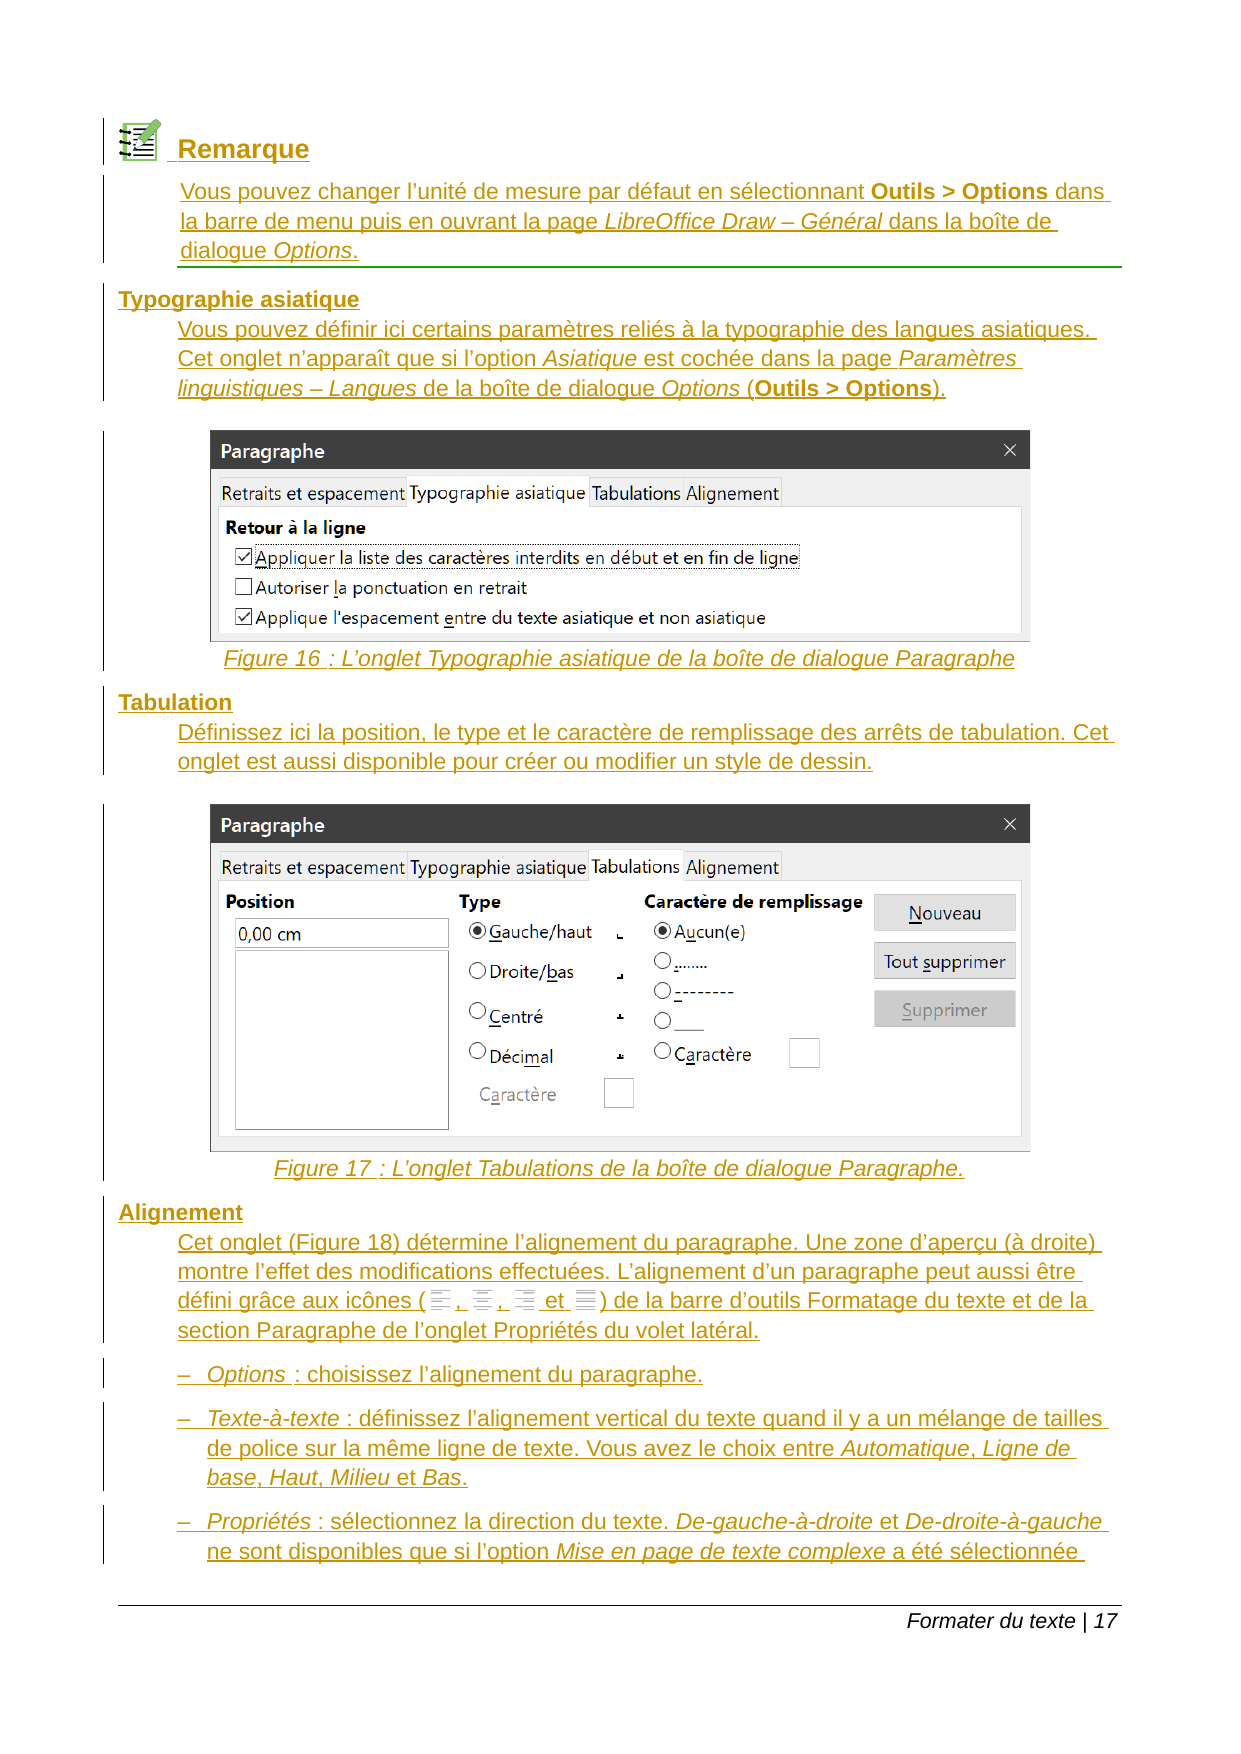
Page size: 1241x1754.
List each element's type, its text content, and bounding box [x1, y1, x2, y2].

picture [210, 804, 1031, 1152]
subtitle Alignement [118, 1196, 1122, 1225]
subtitle Tabulation [118, 686, 1122, 716]
list Remarque [118, 118, 1122, 164]
list Définissez ici la position, le type et le caractère de remplissage des arrêts de tabulation. Cet onglet est aussi disponible pour créer ou modifier un style de dessin. [177, 716, 1122, 775]
subtitle Typographie asiatique [118, 283, 1122, 312]
text Figure 17 : L’onglet Tabulations de la boîte de dialogue Paragraphe. [118, 1152, 1122, 1181]
list Propriétés : sélectionnez la direction du texte. De-gauche-à-droite et De-droite-à-gauche ne sont disponibles que si l’option Mise en page de texte complexe a été sélectionnée [177, 1505, 1122, 1564]
text Figure 16 : L’onglet Typographie asiatique de la boîte de dialogue Paragraphe [118, 642, 1122, 671]
list Vous pouvez définir ici certains paramètres reliés à la typographie des langues asiatiques. Cet onglet n’apparaît que si l’option Asiatique est cochée dans la page Paramètres linguistiques – Langues de la boîte de dialogue Options (Outils > Options). [177, 312, 1122, 401]
list Texte-à-texte : définissez l’alignement vertical du texte quand il y a un mélange de tailles de police sur la même ligne de texte. Vous avez le choix entre Automatique, Ligne de base, Haut, Milieu et Bas. [177, 1402, 1122, 1491]
list Cet onglet (Figure 18) détermine l’alignement du paragraphe. Une zone d’aperçu (à droite) montre l’effet des modifications effectuées. L’alignement d’un paragraphe peut aussi être défini grâce aux icônes (, , et ) de la barre d’outils Formatage du texte et de la section Paragraphe de l’onglet Propriétés du volet latéral. [177, 1225, 1122, 1343]
text Vous pouvez changer l’unité de mesure par défaut en sélectionnant Outils > Options dans la barre de menu puis en ouvrant la page LibreOffice Draw – Général dans la boîte de dialogue Options. [177, 172, 1122, 266]
list Options : choisissez l’alignement du paragraphe. [177, 1358, 1122, 1387]
picture [210, 430, 1031, 642]
